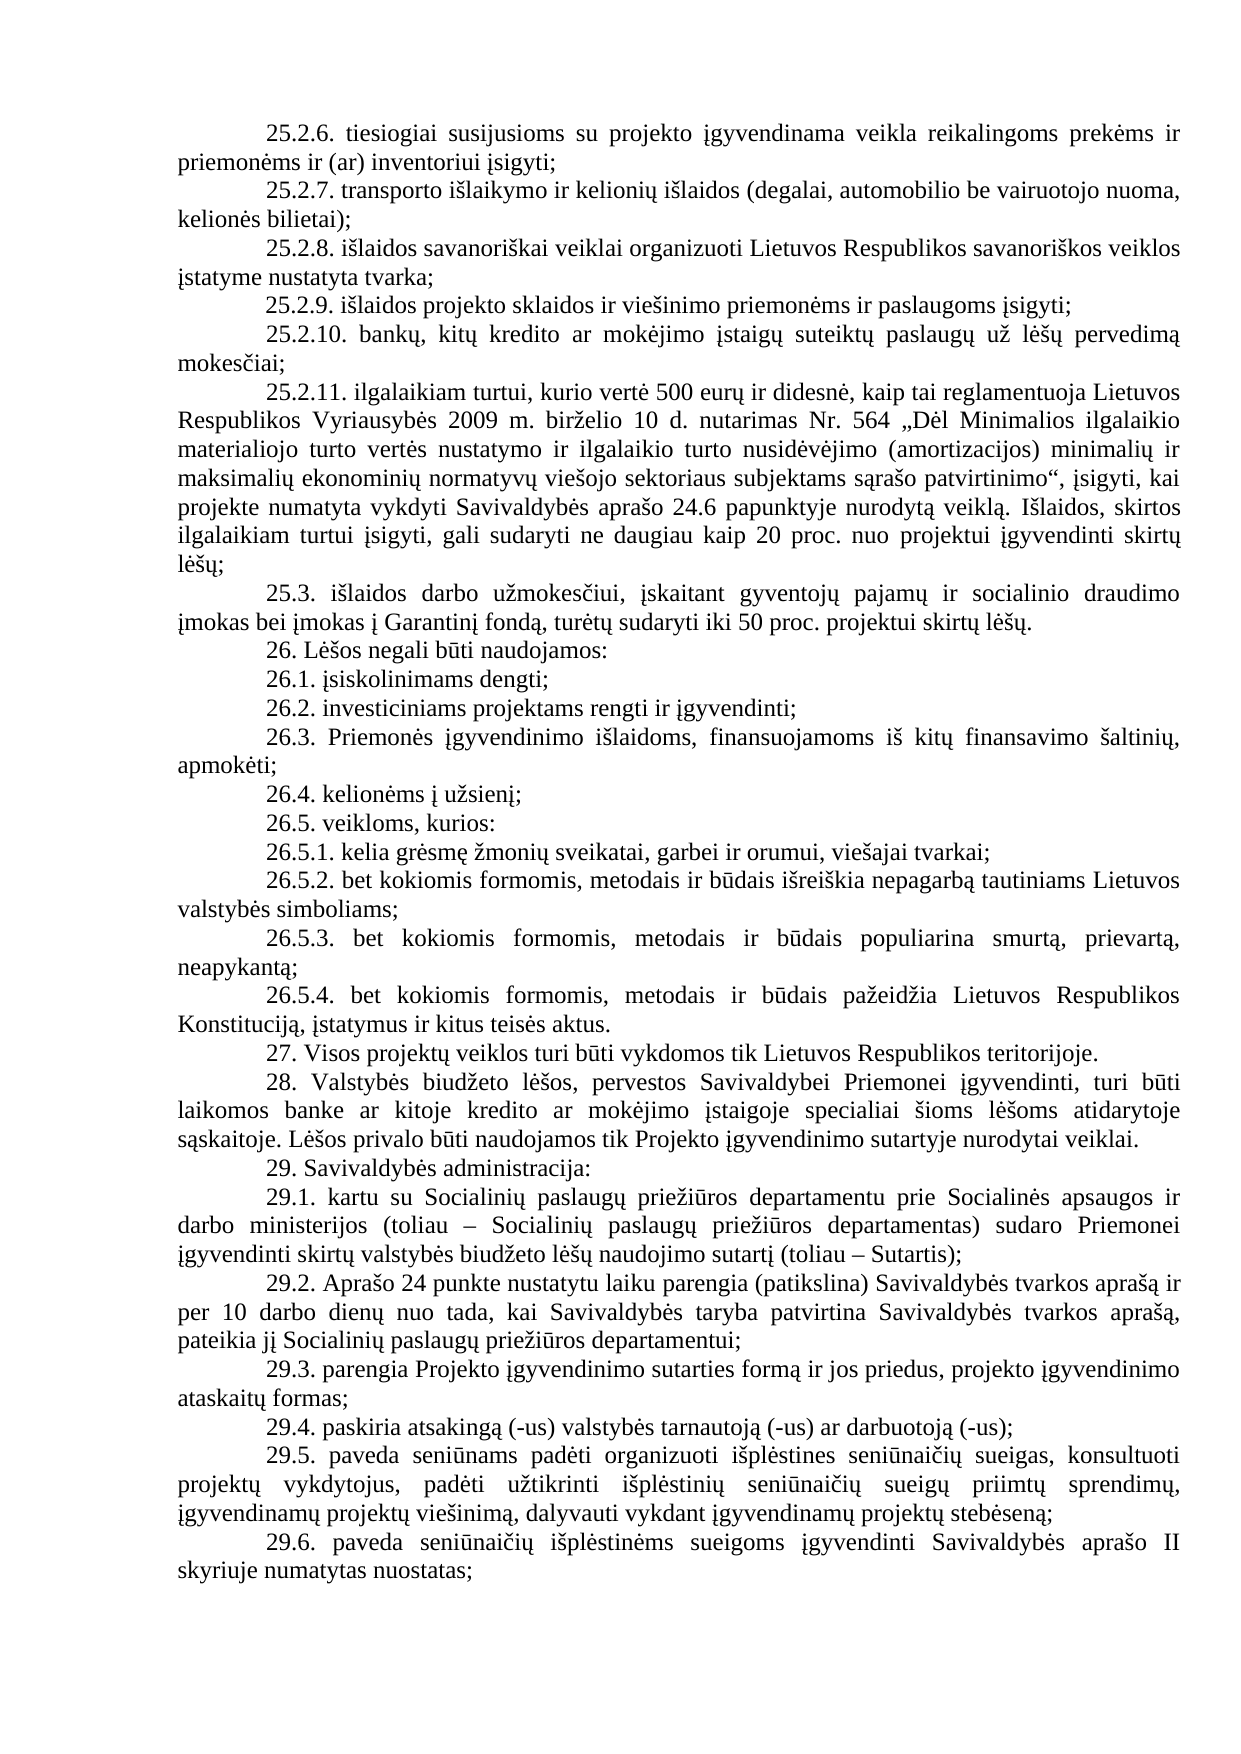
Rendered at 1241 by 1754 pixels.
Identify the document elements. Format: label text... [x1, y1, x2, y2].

text 25.3. išlaidos darbo užmokesčiui, įskaitant gyventojų pajamų ir socialinio draudimo įmokas bei įmokas į Garantinį fondą, turėtų sudaryti iki 50 proc. projektui skirtų lėšų. [177, 578, 1181, 636]
text 29.3. parengia Projekto įgyvendinimo sutarties formą ir jos priedus, projekto įgyvendinimo ataskaitų formas; [177, 1354, 1181, 1412]
text 26.5. veikloms, kurios: [177, 808, 1181, 837]
text 25.2.6. tiesiogiai susijusioms su projekto įgyvendinama veikla reikalingoms prekėms ir priemonėms ir (ar) inventoriui įsigyti; [177, 118, 1181, 176]
text 26. Lėšos negali būti naudojamos: [177, 636, 1181, 664]
text 26.2. investiciniams projektams rengti ir įgyvendinti; [177, 693, 1181, 722]
text 26.5.1. kelia grėsmę žmonių sveikatai, garbei ir orumui, viešajai tvarkai; [177, 837, 1181, 866]
text 29.5. paveda seniūnams padėti organizuoti išplėstines seniūnaičių sueigas, konsultuoti projektų vykdytojus, padėti užtikrinti išplėstinių seniūnaičių sueigų priimtų sprendimų, įgyvendinamų projektų viešinimą, dalyvauti vykdant įgyvendinamų projektų stebėseną; [177, 1441, 1181, 1527]
text 26.5.4. bet kokiomis formomis, metodais ir būdais pažeidžia Lietuvos Respublikos Konstituciją, įstatymus ir kitus teisės aktus. [177, 981, 1181, 1038]
text 25.2.7. transporto išlaikymo ir kelionių išlaidos (degalai, automobilio be vairuotojo nuoma, kelionės bilietai); [177, 176, 1181, 233]
text 26.3. Priemonės įgyvendinimo išlaidoms, finansuojamoms iš kitų finansavimo šaltinių, apmokėti; [177, 722, 1181, 779]
text 26.1. įsiskolinimams dengti; [177, 664, 1181, 693]
text 25.2.9. išlaidos projekto sklaidos ir viešinimo priemonėms ir paslaugoms įsigyti; [177, 291, 1181, 319]
text 29.4. paskiria atsakingą (-us) valstybės tarnautoją (-us) ar darbuotoją (-us); [177, 1412, 1181, 1441]
text 29.2. Aprašo 24 punkte nustatytu laiku parengia (patikslina) Savivaldybės tvarkos aprašą ir per 10 darbo dienų nuo tada, kai Savivaldybės taryba patvirtina Savivaldybės tvarkos aprašą, pateikia jį Socialinių paslaugų priežiūros departamentui; [177, 1268, 1181, 1354]
text 29.6. paveda seniūnaičių išplėstinėms sueigoms įgyvendinti Savivaldybės aprašo II skyriuje numatytas nuostatas; [177, 1527, 1181, 1584]
text 26.4. kelionėms į užsienį; [177, 779, 1181, 808]
text 29. Savivaldybės administracija: [177, 1153, 1181, 1182]
text 27. Visos projektų veiklos turi būti vykdomos tik Lietuvos Respublikos teritorijoje. [177, 1038, 1181, 1067]
text 29.1. kartu su Socialinių paslaugų priežiūros departamentu prie Socialinės apsaugos ir darbo ministerijos (toliau – Socialinių paslaugų priežiūros departamentas) sudaro Priemonei įgyvendinti skirtų valstybės biudžeto lėšų naudojimo sutartį (toliau – Sutartis); [177, 1182, 1181, 1268]
text 25.2.10. bankų, kitų kredito ar mokėjimo įstaigų suteiktų paslaugų už lėšų pervedimą mokesčiai; [177, 319, 1181, 377]
text 26.5.2. bet kokiomis formomis, metodais ir būdais išreiškia nepagarbą tautiniams Lietuvos valstybės simboliams; [177, 866, 1181, 923]
text 25.2.11. ilgalaikiam turtui, kurio vertė 500 eurų ir didesnė, kaip tai reglamentuoja Lietuvos Respublikos Vyriausybės 2009 m. birželio 10 d. nutarimas Nr. 564 „Dėl Minimalios ilgalaikio materialiojo turto vertės nustatymo ir ilgalaikio turto nusidėvėjimo (amortizacijos) minimalių ir maksimalių ekonominių normatyvų viešojo sektoriaus subjektams sąrašo patvirtinimo“, įsigyti, kai projekte numatyta vykdyti Savivaldybės aprašo 24.6 papunktyje nurodytą veiklą. Išlaidos, skirtos ilgalaikiam turtui įsigyti, gali sudaryti ne daugiau kaip 20 proc. nuo projektui įgyvendinti skirtų lėšų; [177, 377, 1181, 578]
text 25.2.8. išlaidos savanoriškai veiklai organizuoti Lietuvos Respublikos savanoriškos veiklos įstatyme nustatyta tvarka; [177, 233, 1181, 291]
text 26.5.3. bet kokiomis formomis, metodais ir būdais populiarina smurtą, prievartą, neapykantą; [177, 923, 1181, 981]
text 28. Valstybės biudžeto lėšos, pervestos Savivaldybei Priemonei įgyvendinti, turi būti laikomos banke ar kitoje kredito ar mokėjimo įstaigoje specialiai šioms lėšoms atidarytoje sąskaitoje. Lėšos privalo būti naudojamos tik Projekto įgyvendinimo sutartyje nurodytai veiklai. [177, 1067, 1181, 1153]
